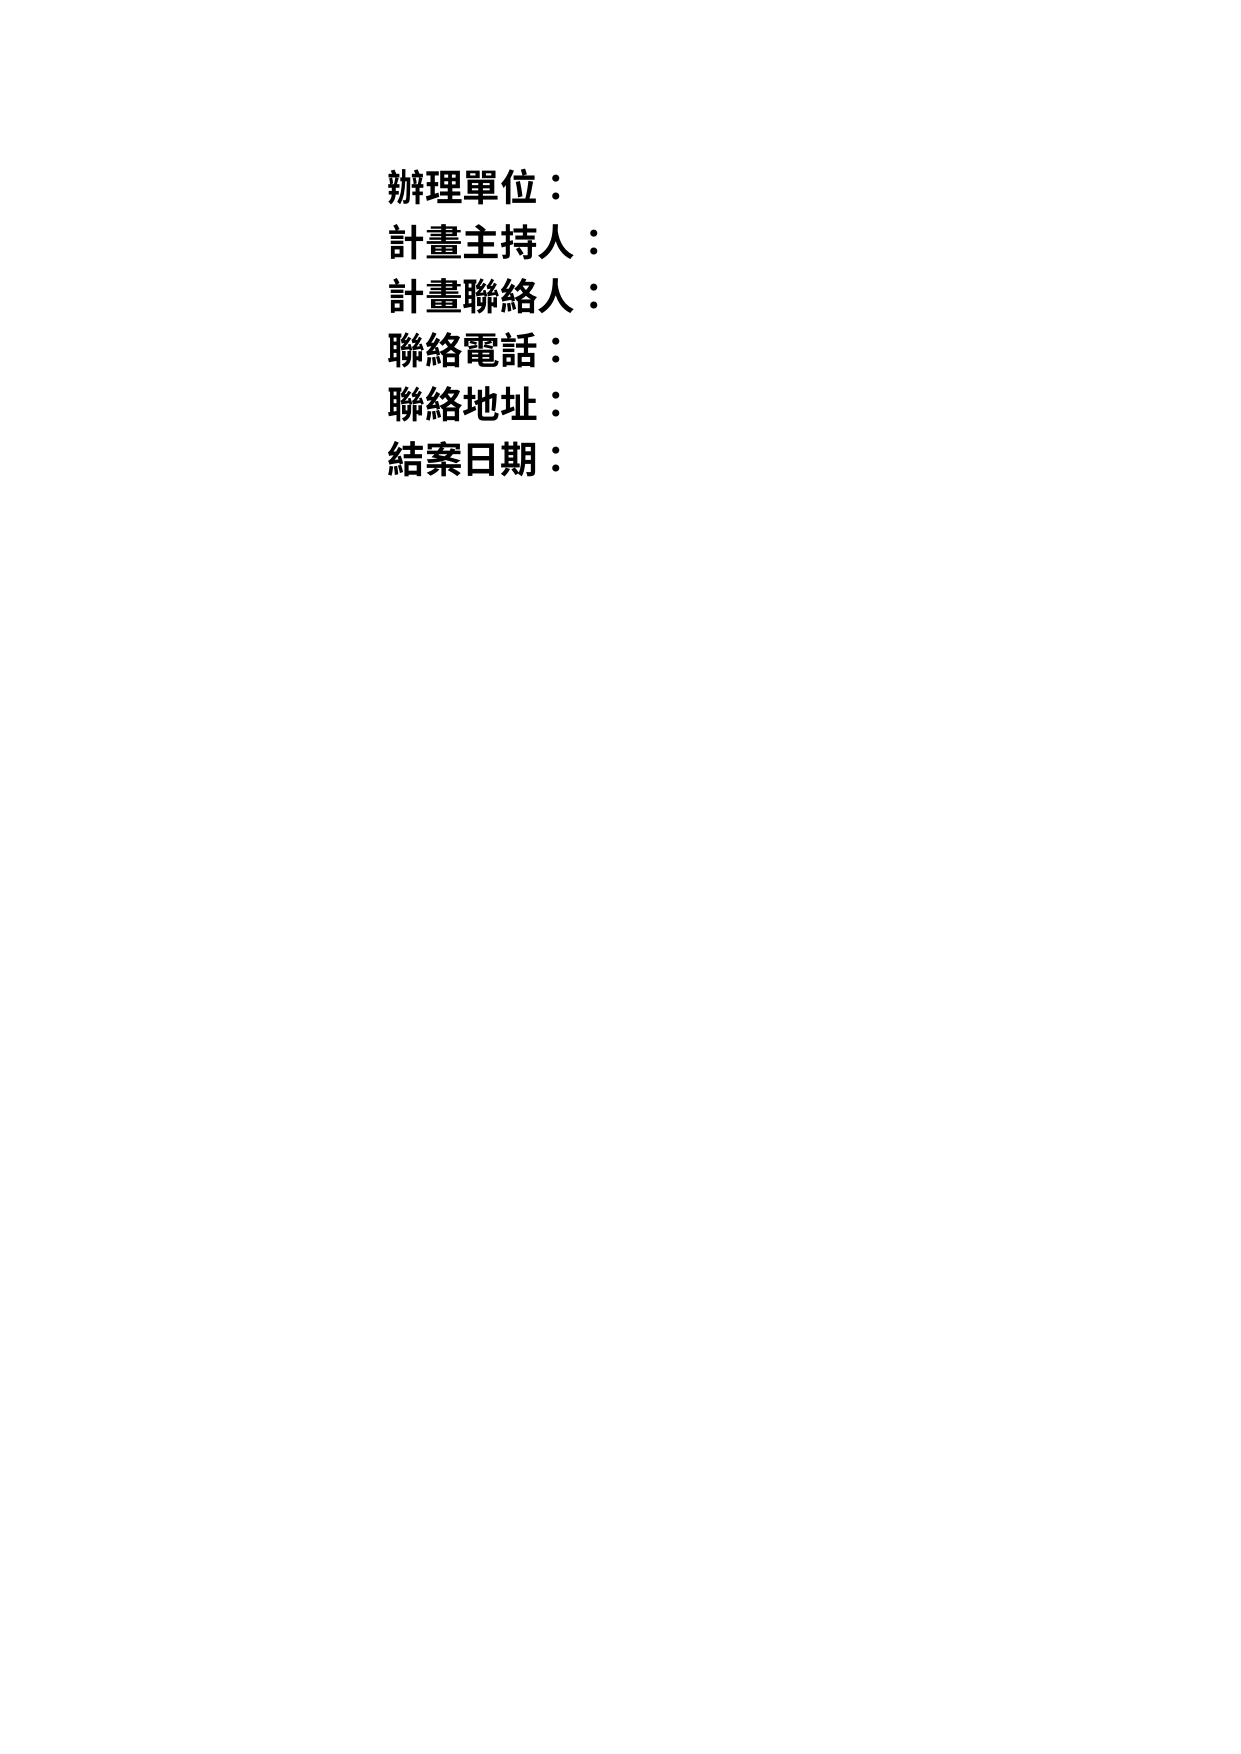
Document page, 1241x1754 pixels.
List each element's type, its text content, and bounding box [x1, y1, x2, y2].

text 聯絡電話： [387, 321, 1053, 375]
text 計畫主持人： [387, 212, 1053, 267]
text 計畫聯絡人： [387, 267, 1053, 321]
text 聯絡地址： [387, 375, 1053, 429]
text 結案日期： [387, 429, 1053, 484]
text 辦理單位： [387, 158, 1053, 212]
